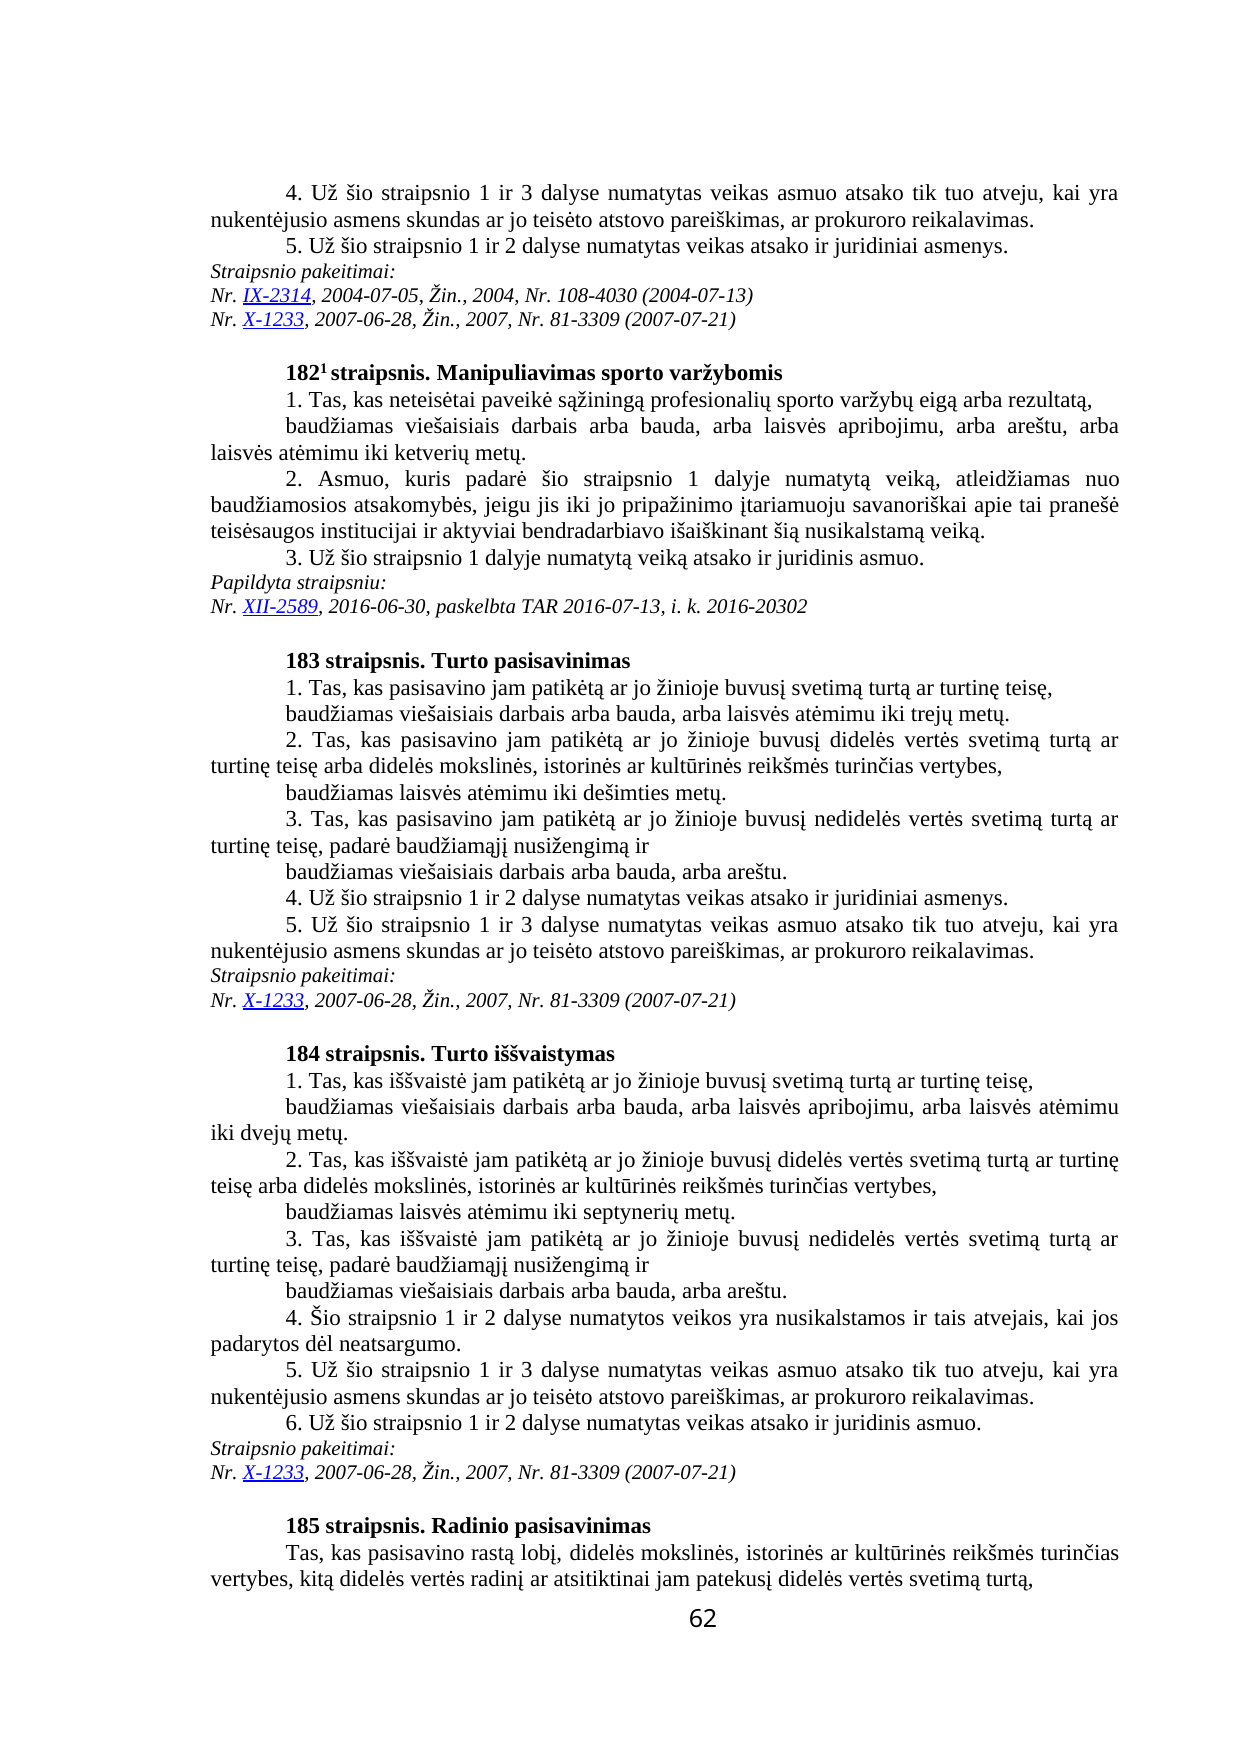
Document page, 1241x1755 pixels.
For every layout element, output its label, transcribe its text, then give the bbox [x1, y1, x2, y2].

text 3. Tas, kas iššvaistė jam patikėtą ar jo žinioje buvusį nedidelės vertės svetimą turtą ar turtinę teisę, padarė baudžiamąjį nusižengimą ir [210, 1225, 1120, 1277]
text 4. Už šio straipsnio 1 ir 3 dalyse numatytas veikas asmuo atsako tik tuo atveju, kai yra nukentėjusio asmens skundas ar jo teisėto atstovo pareiškimas, ar prokuroro reikalavimas. [210, 179, 1120, 232]
text Straipsnio pakeitimai: [210, 1436, 1120, 1460]
text Nr. X-1233, 2007-06-28, Žin., 2007, Nr. 81-3309 (2007-07-21) [210, 987, 1120, 1012]
text Tas, kas pasisavino rastą lobį, didelės mokslinės, istorinės ar kultūrinės reikšmės turinčias vertybes, kitą didelės vertės radinį ar atsitiktinai jam patekusį didelės vertės svetimą turtą, [210, 1539, 1120, 1592]
text Nr. X-1233, 2007-06-28, Žin., 2007, Nr. 81-3309 (2007-07-21) [210, 307, 1120, 331]
text baudžiamas laisvės atėmimu iki dešimties metų. [210, 779, 1120, 805]
text 3. Tas, kas pasisavino jam patikėtą ar jo žinioje buvusį nedidelės vertės svetimą turtą ar turtinę teisę, padarė baudžiamąjį nusižengimą ir [210, 805, 1120, 858]
text 2. Tas, kas pasisavino jam patikėtą ar jo žinioje buvusį didelės vertės svetimą turtą ar turtinę teisę arba didelės mokslinės, istorinės ar kultūrinės reikšmės turinčias vertybes, [210, 726, 1120, 779]
text Nr. XII-2589, 2016-06-30, paskelbta TAR 2016-07-13, i. k. 2016-20302 [210, 594, 1120, 618]
text 4. Už šio straipsnio 1 ir 2 dalyse numatytas veikas atsako ir juridiniai asmenys. [210, 884, 1120, 911]
text baudžiamas viešaisiais darbais arba bauda, arba laisvės apribojimu, arba areštu, arba laisvės atėmimu iki ketverių metų. [210, 412, 1120, 465]
text baudžiamas viešaisiais darbais arba bauda, arba laisvės atėmimu iki trejų metų. [210, 700, 1120, 726]
text 4. Šio straipsnio 1 ir 2 dalyse numatytos veikos yra nusikalstamos ir tais atvejais, kai jos padarytos dėl neatsargumo. [210, 1304, 1120, 1357]
text Nr. X-1233, 2007-06-28, Žin., 2007, Nr. 81-3309 (2007-07-21) [210, 1460, 1120, 1512]
text 185 straipsnis. Radinio pasisavinimas [210, 1512, 1120, 1539]
text Nr. IX-2314, 2004-07-05, Žin., 2004, Nr. 108-4030 (2004-07-13) [210, 283, 1120, 307]
text 2. Tas, kas iššvaistė jam patikėtą ar jo žinioje buvusį didelės vertės svetimą turtą ar turtinę teisę arba didelės mokslinės, istorinės ar kultūrinės reikšmės turinčias vertybes, [210, 1146, 1120, 1198]
text 1. Tas, kas neteisėtai paveikė sąžiningą profesionalių sporto varžybų eigą arba rezultatą, [210, 386, 1120, 412]
text Straipsnio pakeitimai: [210, 963, 1120, 987]
text 5. Už šio straipsnio 1 ir 2 dalyse numatytas veikas atsako ir juridiniai asmenys. [210, 232, 1120, 258]
text 1. Tas, kas pasisavino jam patikėtą ar jo žinioje buvusį svetimą turtą ar turtinę teisę, [210, 673, 1120, 700]
text 5. Už šio straipsnio 1 ir 3 dalyse numatytas veikas asmuo atsako tik tuo atveju, kai yra nukentėjusio asmens skundas ar jo teisėto atstovo pareiškimas, ar prokuroro reikalavimas. [210, 911, 1120, 963]
text baudžiamas viešaisiais darbais arba bauda, arba areštu. [210, 858, 1120, 884]
text 3. Už šio straipsnio 1 dalyje numatytą veiką atsako ir juridinis asmuo. [210, 544, 1120, 570]
text 184 straipsnis. Turto iššvaistymas [210, 1040, 1120, 1067]
text 1821 straipsnis. Manipuliavimas sporto varžybomis [210, 359, 1120, 386]
text baudžiamas viešaisiais darbais arba bauda, arba laisvės apribojimu, arba laisvės atėmimu iki dvejų metų. [210, 1093, 1120, 1146]
text 1. Tas, kas iššvaistė jam patikėtą ar jo žinioje buvusį svetimą turtą ar turtinę teisę, [210, 1067, 1120, 1093]
text baudžiamas laisvės atėmimu iki septynerių metų. [210, 1198, 1120, 1225]
text 2. Asmuo, kuris padarė šio straipsnio 1 dalyje numatytą veiką, atleidžiamas nuo baudžiamosios atsakomybės, jeigu jis iki jo pripažinimo įtariamuoju savanoriškai apie tai pranešė teisėsaugos institucijai ir aktyviai bendradarbiavo išaiškinant šią nusikalstamą veiką. [210, 465, 1120, 544]
text 183 straipsnis. Turto pasisavinimas [210, 647, 1120, 673]
text Straipsnio pakeitimai: [210, 258, 1120, 283]
text 5. Už šio straipsnio 1 ir 3 dalyse numatytas veikas asmuo atsako tik tuo atveju, kai yra nukentėjusio asmens skundas ar jo teisėto atstovo pareiškimas, ar prokuroro reikalavimas. [210, 1357, 1120, 1409]
text Papildyta straipsniu: [210, 570, 1120, 594]
text 6. Už šio straipsnio 1 ir 2 dalyse numatytas veikas atsako ir juridinis asmuo. [210, 1409, 1120, 1436]
text baudžiamas viešaisiais darbais arba bauda, arba areštu. [210, 1277, 1120, 1304]
